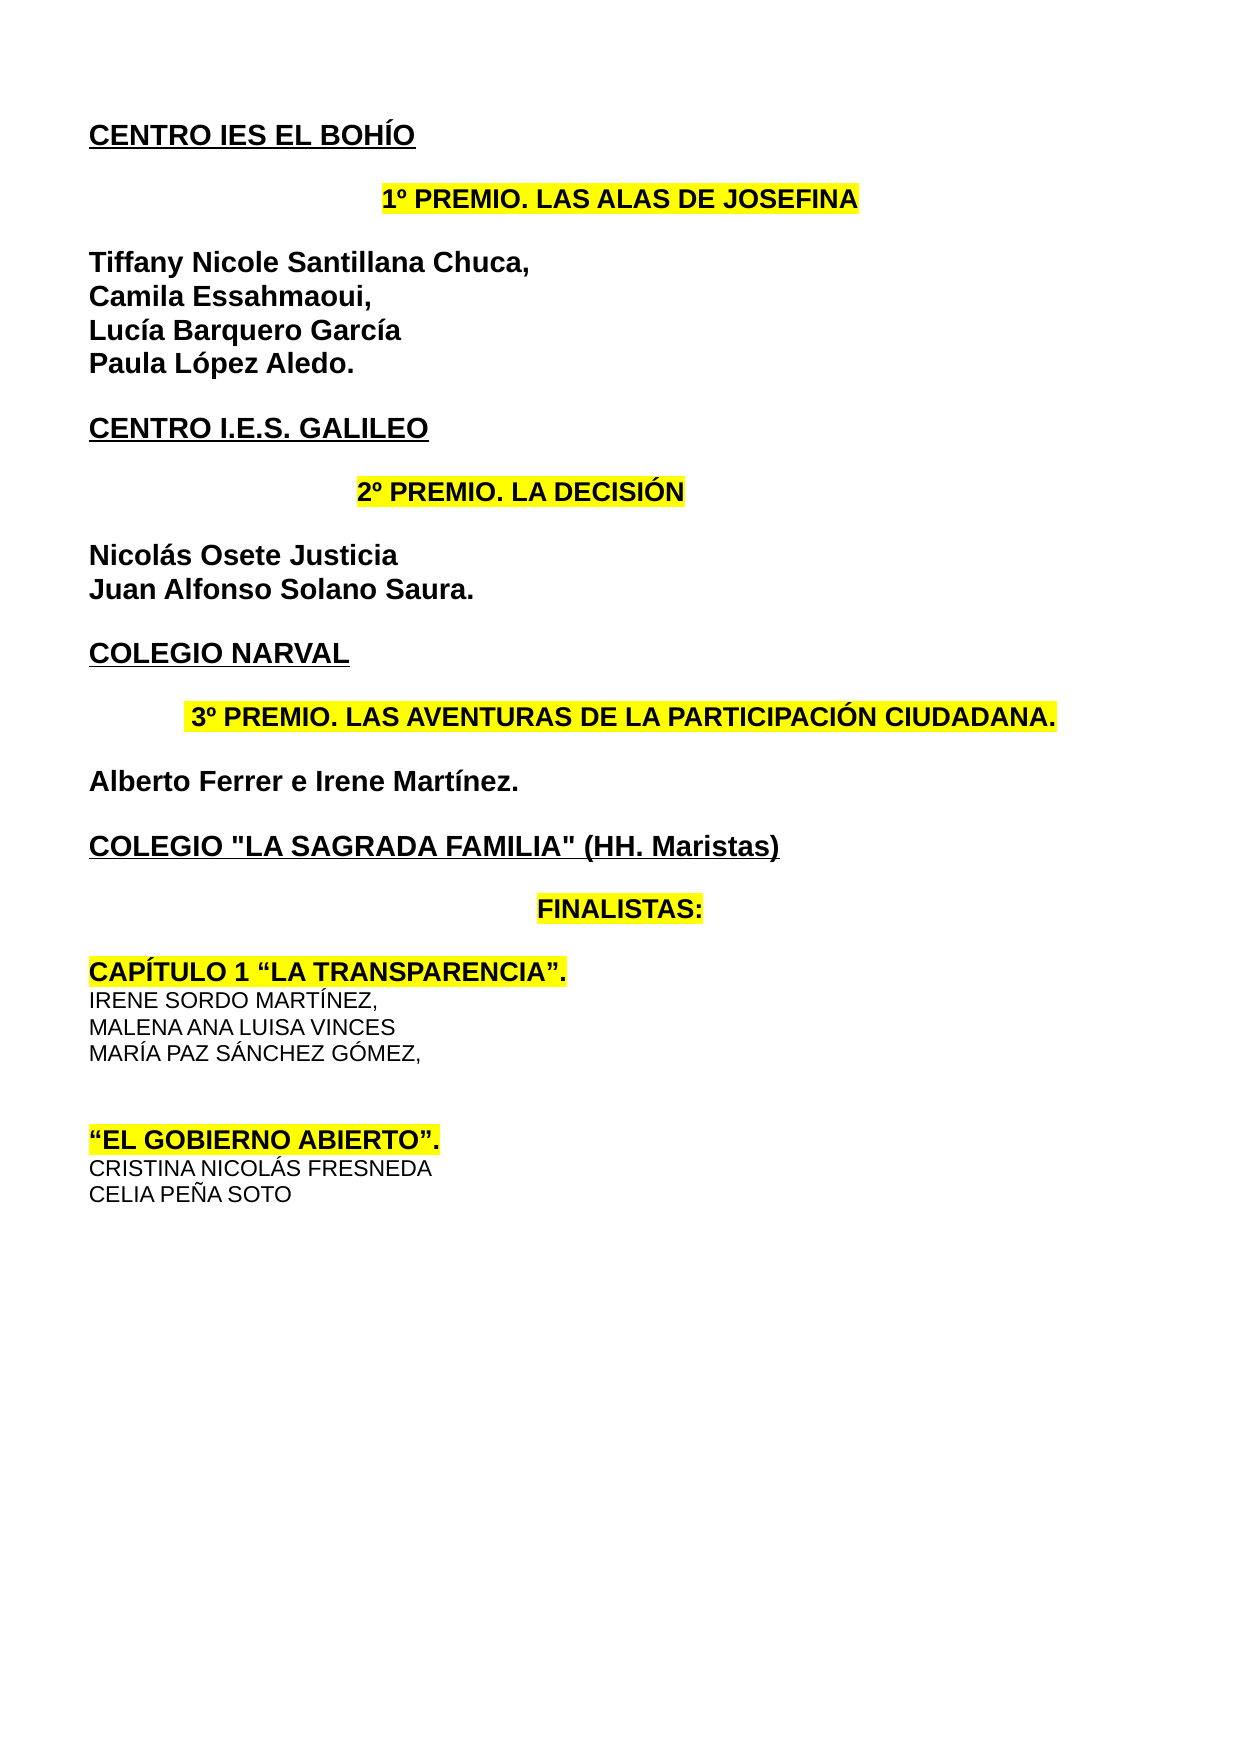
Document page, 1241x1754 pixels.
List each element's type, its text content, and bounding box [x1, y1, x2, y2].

text CENTRO IES EL BOHÍO [88, 118, 1152, 152]
text COLEGIO "LA SAGRADA FAMILIA" (HH. Maristas) [88, 828, 1152, 862]
text FINALISTAS: [88, 893, 1152, 924]
text Paula López Aledo. [88, 346, 1152, 379]
text Tiffany Nicole Santillana Chuca, [88, 245, 1152, 279]
text CRISTINA NICOLÁS FRESNEDA [88, 1155, 1152, 1181]
text MALENA ANA LUISA VINCES [88, 1013, 1152, 1040]
text 1º PREMIO. LAS ALAS DE JOSEFINA [88, 183, 1152, 214]
text 2º PREMIO. LA DECISIÓN [88, 476, 1152, 507]
text CELIA PEÑA SOTO [88, 1181, 1152, 1208]
text Nicolás Osete Justicia [88, 538, 1152, 572]
text “EL GOBIERNO ABIERTO”. [88, 1124, 1152, 1155]
text 3º PREMIO. LAS AVENTURAS DE LA PARTICIPACIÓN CIUDADANA. [88, 701, 1152, 732]
text Lucía Barquero García [88, 312, 1152, 346]
text MARÍA PAZ SÁNCHEZ GÓMEZ, [88, 1040, 1152, 1066]
text CAPÍTULO 1 “LA TRANSPARENCIA”. [88, 956, 1152, 987]
text IRENE SORDO MARTÍNEZ, [88, 987, 1152, 1013]
text COLEGIO NARVAL [88, 636, 1152, 670]
text CENTRO I.E.S. GALILEO [88, 411, 1152, 444]
text Juan Alfonso Solano Saura. [88, 572, 1152, 605]
text Camila Essahmaoui, [88, 279, 1152, 312]
text Alberto Ferrer e Irene Martínez. [88, 764, 1152, 797]
